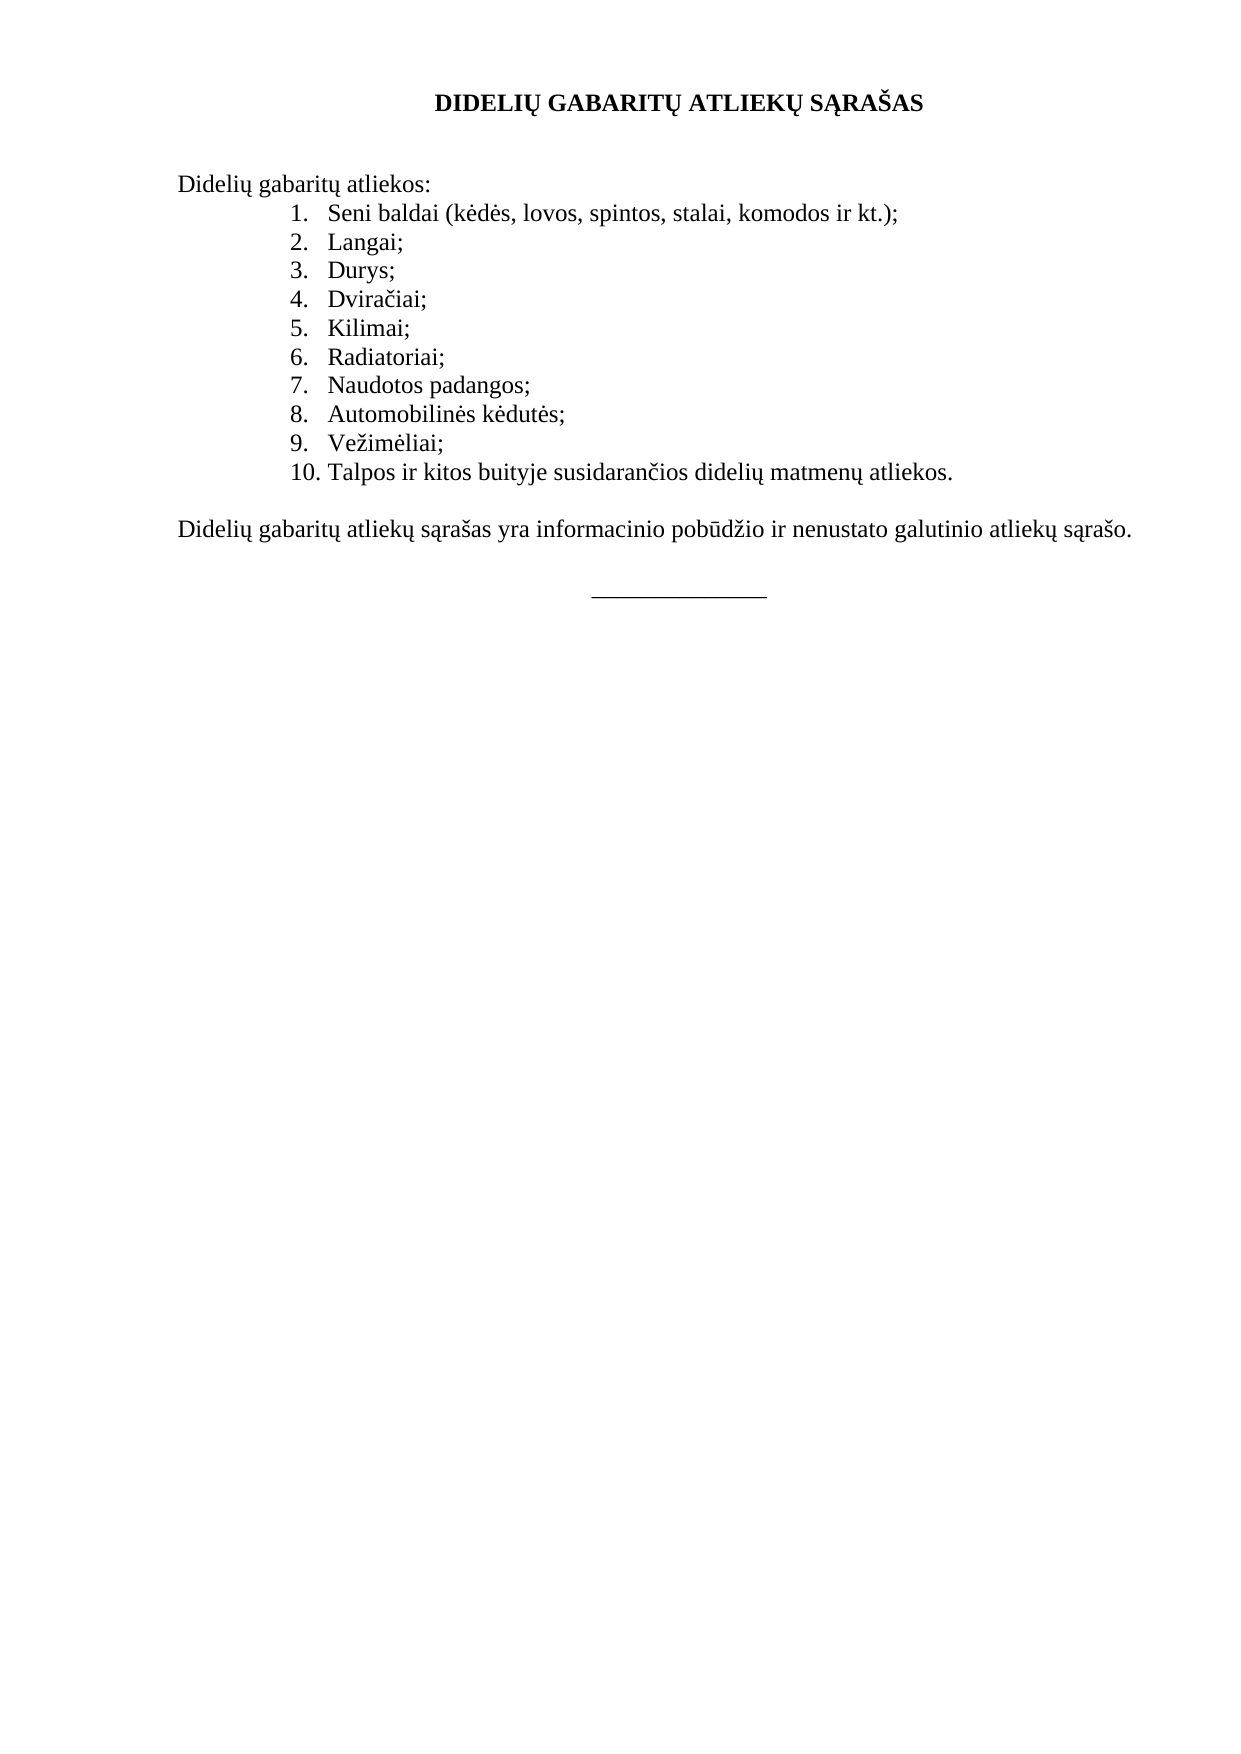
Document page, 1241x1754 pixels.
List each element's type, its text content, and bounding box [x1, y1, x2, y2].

text 2. Langai; [290, 227, 1181, 256]
text 8. Automobilinės kėdutės; [290, 399, 1181, 428]
text 7. Naudotos padangos; [290, 371, 1181, 399]
text 1. Seni baldai (kėdės, lovos, spintos, stalai, komodos ir kt.); [290, 198, 1181, 227]
text 10. Talpos ir kitos buityje susidarančios didelių matmenų atliekos. [290, 457, 1181, 486]
text DIDELIŲ GABARITŲ ATLIEKŲ SĄRAŠAS [177, 88, 1181, 117]
text 9. Vežimėliai; [290, 428, 1181, 457]
text 6. Radiatoriai; [290, 342, 1181, 371]
text 3. Durys; [290, 256, 1181, 284]
text Didelių gabaritų atliekų sąrašas yra informacinio pobūdžio ir nenustato galutinio atliekų sąrašo. [177, 514, 1181, 543]
text 5. Kilimai; [290, 313, 1181, 342]
text ______________ [177, 572, 1181, 601]
text 4. Dviračiai; [290, 284, 1181, 313]
text Didelių gabaritų atliekos: [177, 169, 1181, 198]
